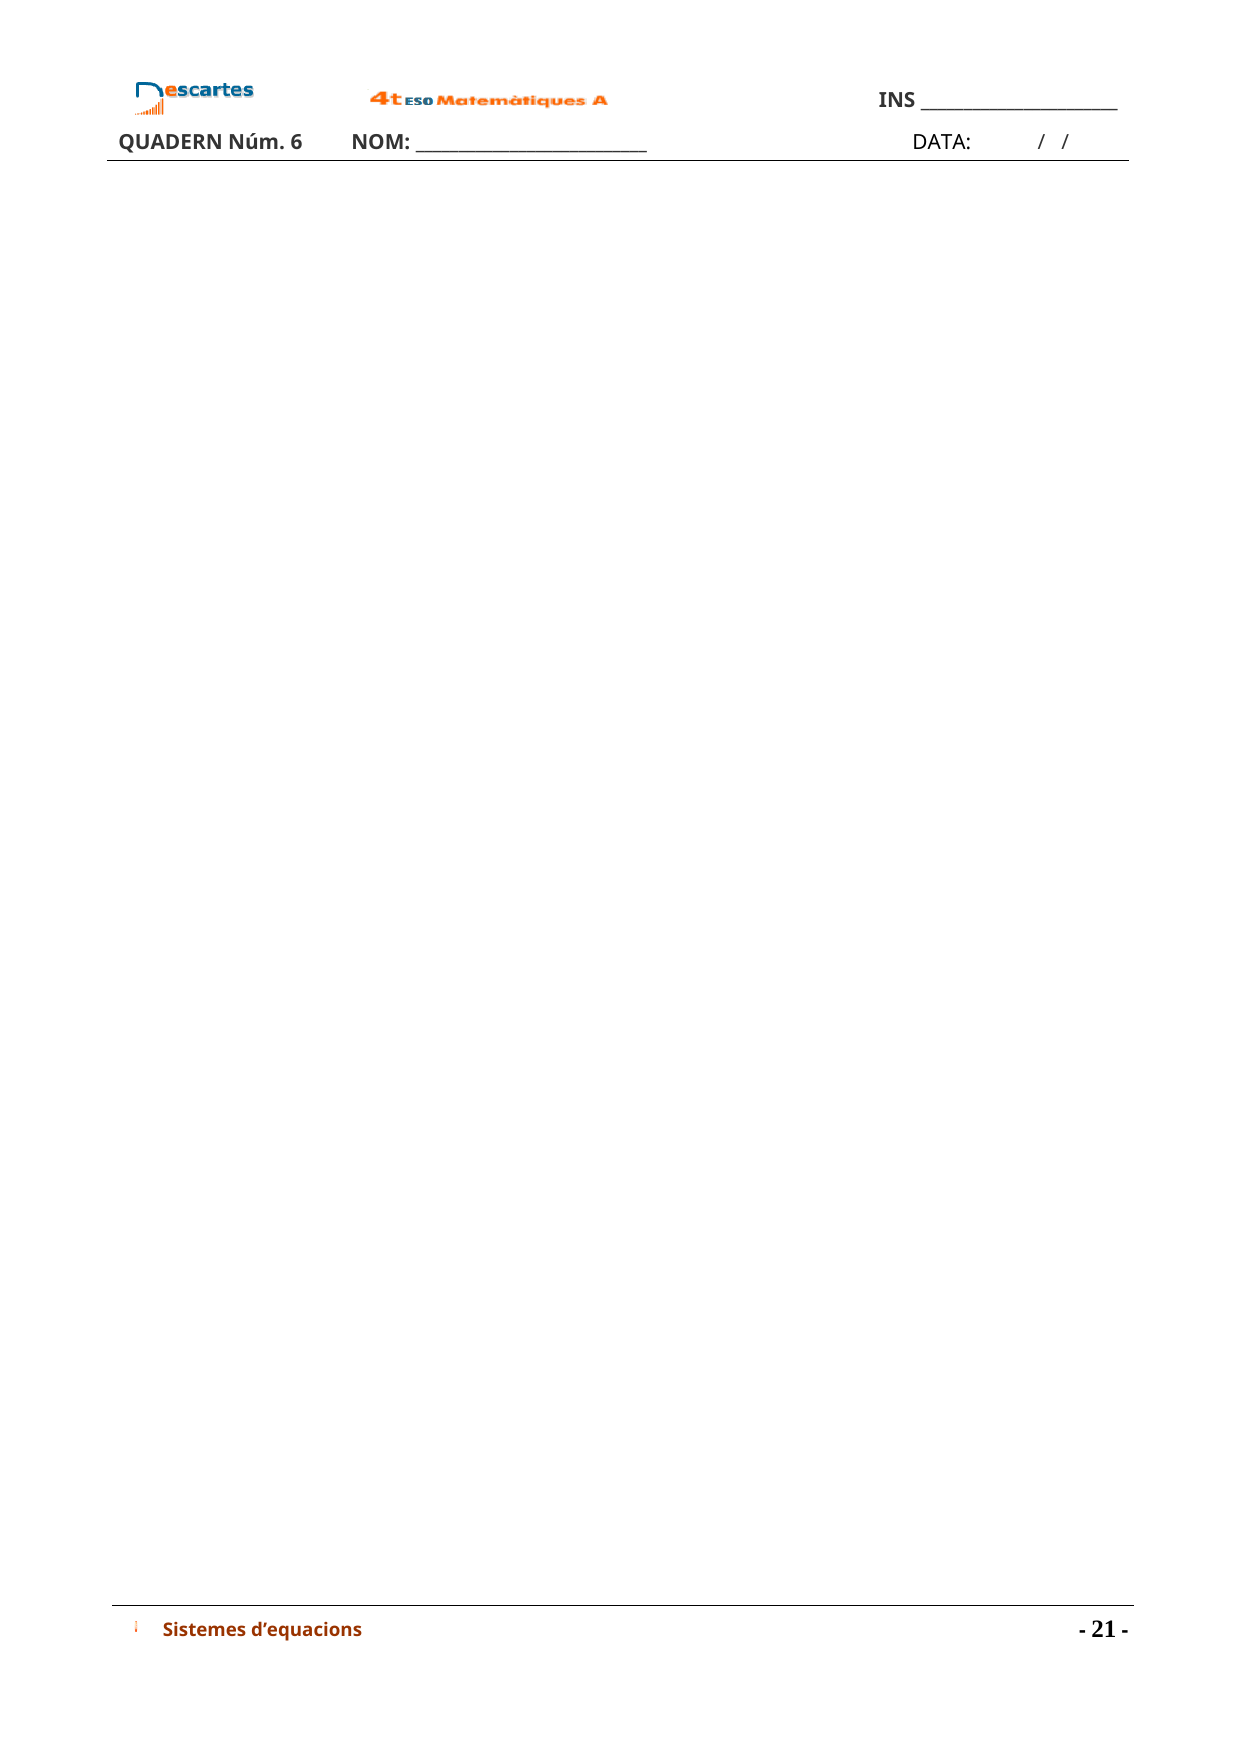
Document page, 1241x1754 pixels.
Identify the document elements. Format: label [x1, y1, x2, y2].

picture [134, 82, 257, 115]
picture [134, 1620, 138, 1632]
